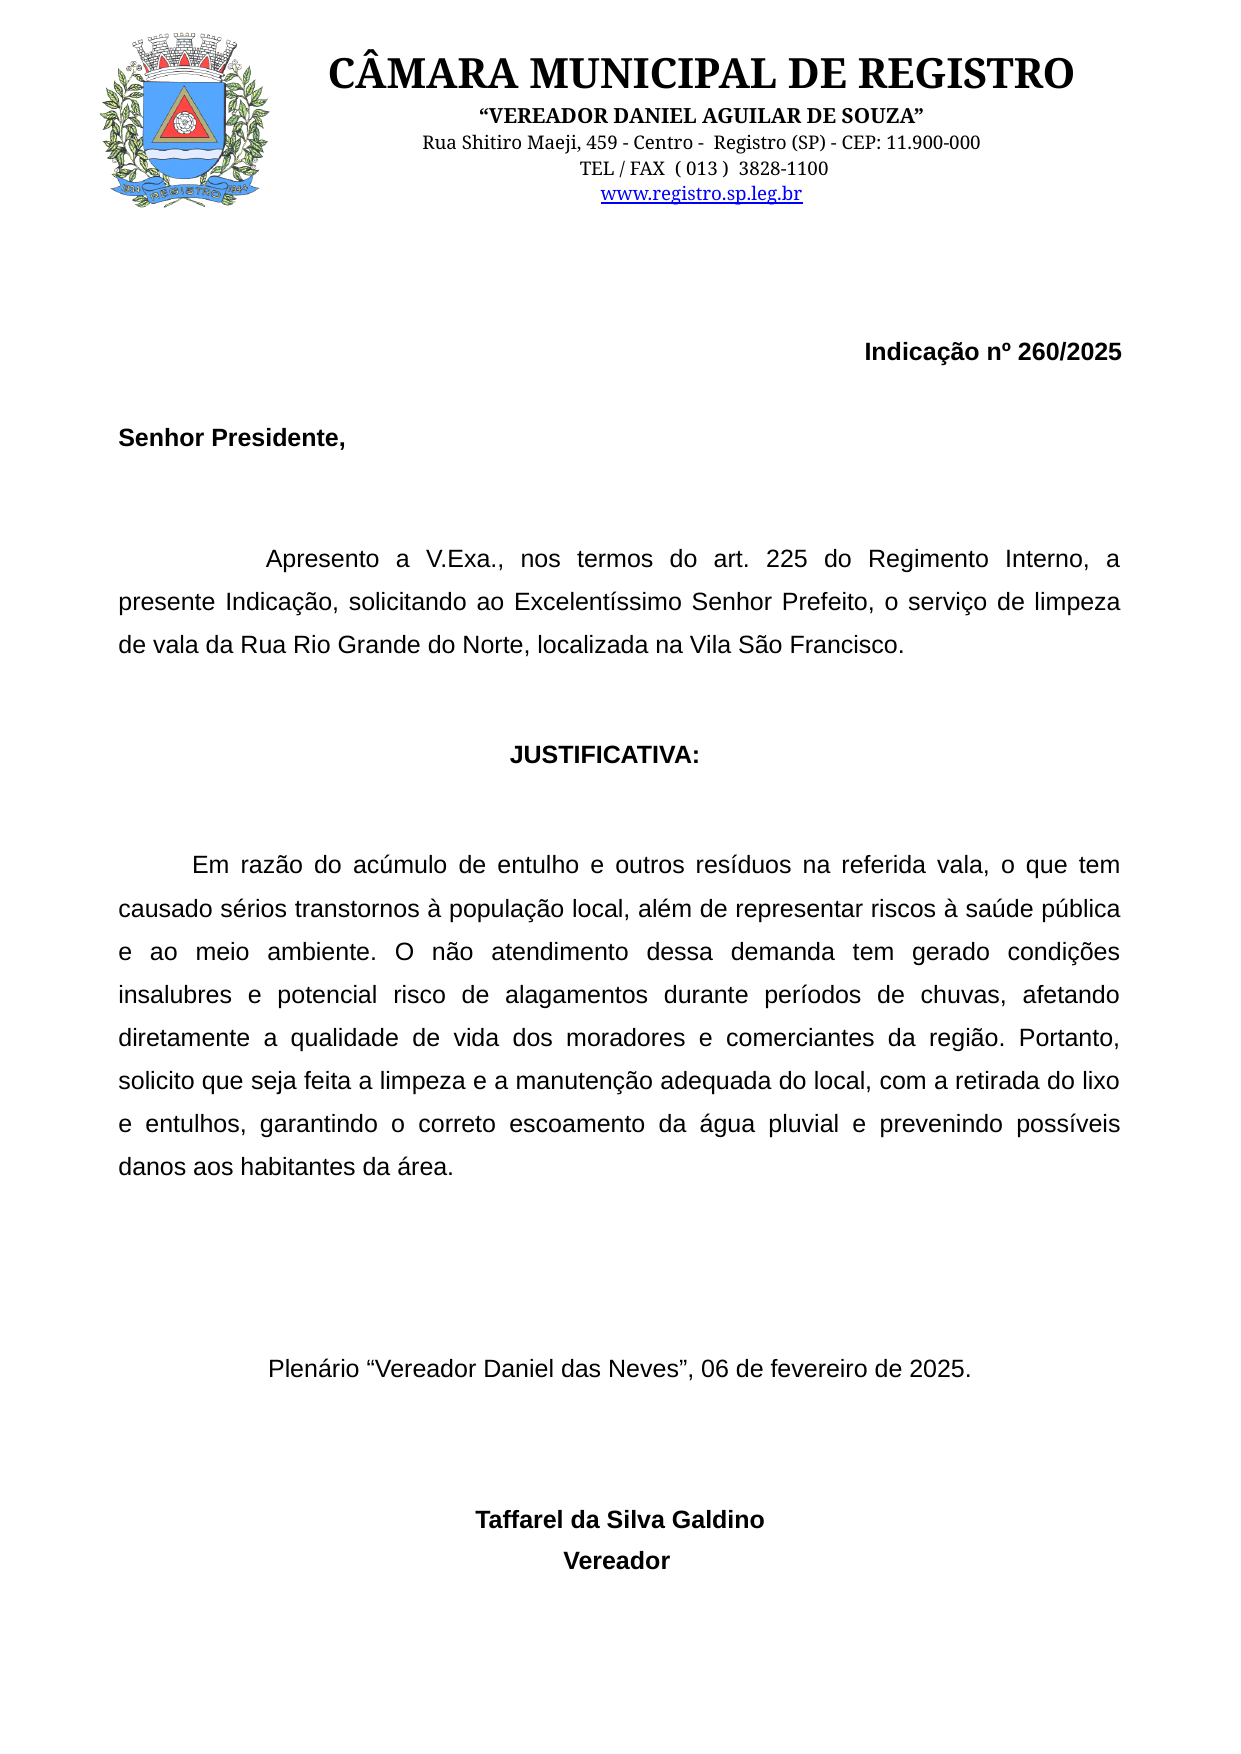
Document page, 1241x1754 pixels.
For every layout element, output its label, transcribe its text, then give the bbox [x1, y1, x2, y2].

text Indicação nº 260/2025 [118, 337, 1122, 366]
text Apresento a V.Exa., nos termos do art. 225 do Regimento Interno, a presente Indicação, solicitando ao Excelentíssimo Senhor Prefeito, o serviço de limpeza de vala da Rua Rio Grande do Norte, localizada na Vila São Francisco. [118, 544, 1122, 659]
text Vereador [118, 1546, 1122, 1574]
text Plenário “Vereador Daniel das Neves”, 06 de fevereiro de 2025. [118, 1354, 1122, 1383]
text Em razão do acúmulo de entulho e outros resíduos na referida vala, o que tem causado sérios transtornos à população local, além de representar riscos à saúde pública e ao meio ambiente. O não atendimento dessa demanda tem gerado condições insalubres e potencial risco de alagamentos durante períodos de chuvas, afetando diretamente a qualidade de vida dos moradores e comerciantes da região. Portanto, solicito que seja feita a limpeza e a manutenção adequada do local, com a retirada do lixo e entulhos, garantindo o correto escoamento da água pluvial e prevenindo possíveis danos aos habitantes da área. [118, 850, 1122, 1181]
text Senhor Presidente, [118, 423, 1122, 452]
text JUSTIFICATIVA: [118, 740, 1122, 769]
text Taffarel da Silva Galdino [118, 1505, 1122, 1534]
